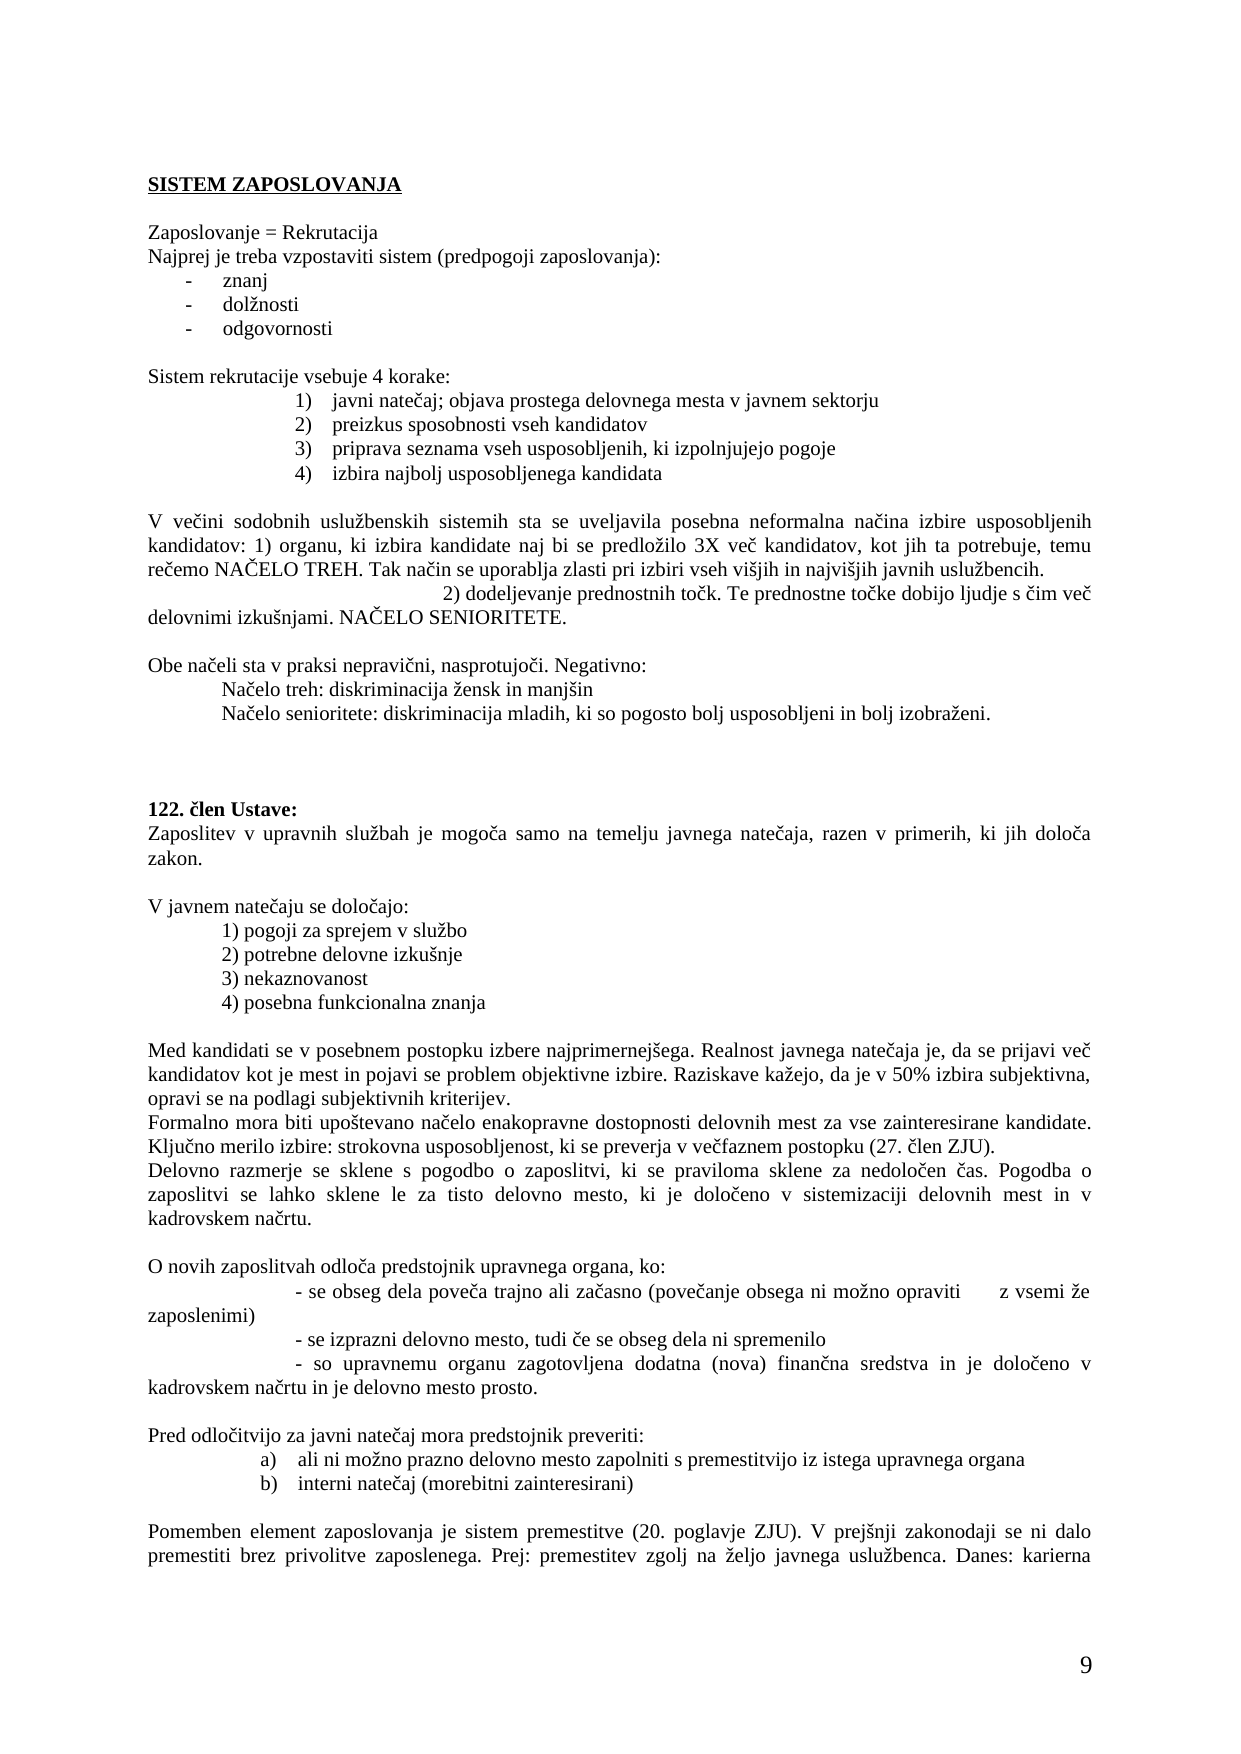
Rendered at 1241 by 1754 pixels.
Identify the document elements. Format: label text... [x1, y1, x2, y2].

text 2) dodeljevanje prednostnih točk. Te prednostne točke dobijo ljudje s čim več delovnimi izkušnjami. NAČELO SENIORITETE. [148, 581, 1093, 629]
text 2) potrebne delovne izkušnje [148, 942, 1093, 966]
text 4) posebna funkcionalna znanja [148, 990, 1093, 1014]
text Zaposlitev v upravnih službah je mogoča samo na temelju javnega natečaja, razen v primerih, ki jih določa zakon. [148, 821, 1093, 869]
list izbira najbolj usposobljenega kandidata [294, 460, 1093, 484]
text Načelo treh: diskriminacija žensk in manjšin [148, 677, 1093, 701]
text Obe načeli sta v praksi nepravični, nasprotujoči. Negativno: [148, 653, 1093, 677]
list odgovornosti [185, 316, 1093, 340]
text Zaposlovanje = Rekrutacija [148, 220, 1093, 244]
text Sistem rekrutacije vsebuje 4 korake: [148, 364, 1093, 388]
text 122. člen Ustave: [148, 797, 1093, 821]
text Pred odločitvijo za javni natečaj mora predstojnik preveriti: [148, 1423, 1093, 1447]
text V javnem natečaju se določajo: [148, 893, 1093, 918]
text V večini sodobnih uslužbenskih sistemih sta se uveljavila posebna neformalna načina izbire usposobljenih kandidatov: 1) organu, ki izbira kandidate naj bi se predložilo 3X več kandidatov, kot jih ta potrebuje, temu rečemo NAČELO TREH. Tak način se uporablja zlasti pri izbiri vseh višjih in najvišjih javnih uslužbencih. [148, 508, 1093, 581]
text - so upravnemu organu zagotovljena dodatna (nova) finančna sredstva in je določeno v kadrovskem načrtu in je delovno mesto prosto. [148, 1351, 1093, 1399]
text Delovno razmerje se sklene s pogodbo o zaposlitvi, ki se praviloma sklene za nedoločen čas. Pogodba o zaposlitvi se lahko sklene le za tisto delovno mesto, ki je določeno v sistemizaciji delovnih mest in v kadrovskem načrtu. [148, 1158, 1093, 1230]
list interni natečaj (morebitni zainteresirani) [260, 1471, 1093, 1495]
text Med kandidati se v posebnem postopku izbere najprimernejšega. Realnost javnega natečaja je, da se prijavi več kandidatov kot je mest in pojavi se problem objektivne izbire. Raziskave kažejo, da je v 50% izbira subjektivna, opravi se na podlagi subjektivnih kriterijev. [148, 1038, 1093, 1110]
text Pomemben element zaposlovanja je sistem premestitve (20. poglavje ZJU). V prejšnji zakonodaji se ni dalo premestiti brez privolitve zaposlenega. Prej: premestitev zgolj na željo javnega uslužbenca. Danes: karierna [148, 1519, 1093, 1567]
list javni natečaj; objava prostega delovnega mesta v javnem sektorju [294, 388, 1093, 412]
text O novih zaposlitvah odloča predstojnik upravnega organa, ko: [148, 1254, 1093, 1278]
text Formalno mora biti upoštevano načelo enakopravne dostopnosti delovnih mest za vse zainteresirane kandidate. Ključno merilo izbire: strokovna usposobljenost, ki se preverja v večfaznem postopku (27. člen ZJU). [148, 1110, 1093, 1158]
text Načelo senioritete: diskriminacija mladih, ki so pogosto bolj usposobljeni in bolj izobraženi. [148, 701, 1093, 725]
list priprava seznama vseh usposobljenih, ki izpolnjujejo pogoje [294, 436, 1093, 460]
text Najprej je treba vzpostaviti sistem (predpogoji zaposlovanja): [148, 244, 1093, 268]
list dolžnosti [185, 292, 1093, 316]
text SISTEM ZAPOSLOVANJA [148, 172, 1093, 196]
text - se izprazni delovno mesto, tudi če se obseg dela ni spremenilo [148, 1327, 1093, 1351]
list znanj [185, 268, 1093, 292]
text - se obseg dela poveča trajno ali začasno (povečanje obsega ni možno opraviti z vsemi že zaposlenimi) [148, 1278, 1093, 1327]
text 1) pogoji za sprejem v službo [148, 918, 1093, 942]
list ali ni možno prazno delovno mesto zapolniti s premestitvijo iz istega upravnega organa [260, 1447, 1093, 1471]
text 3) nekaznovanost [148, 966, 1093, 990]
list preizkus sposobnosti vseh kandidatov [294, 412, 1093, 436]
